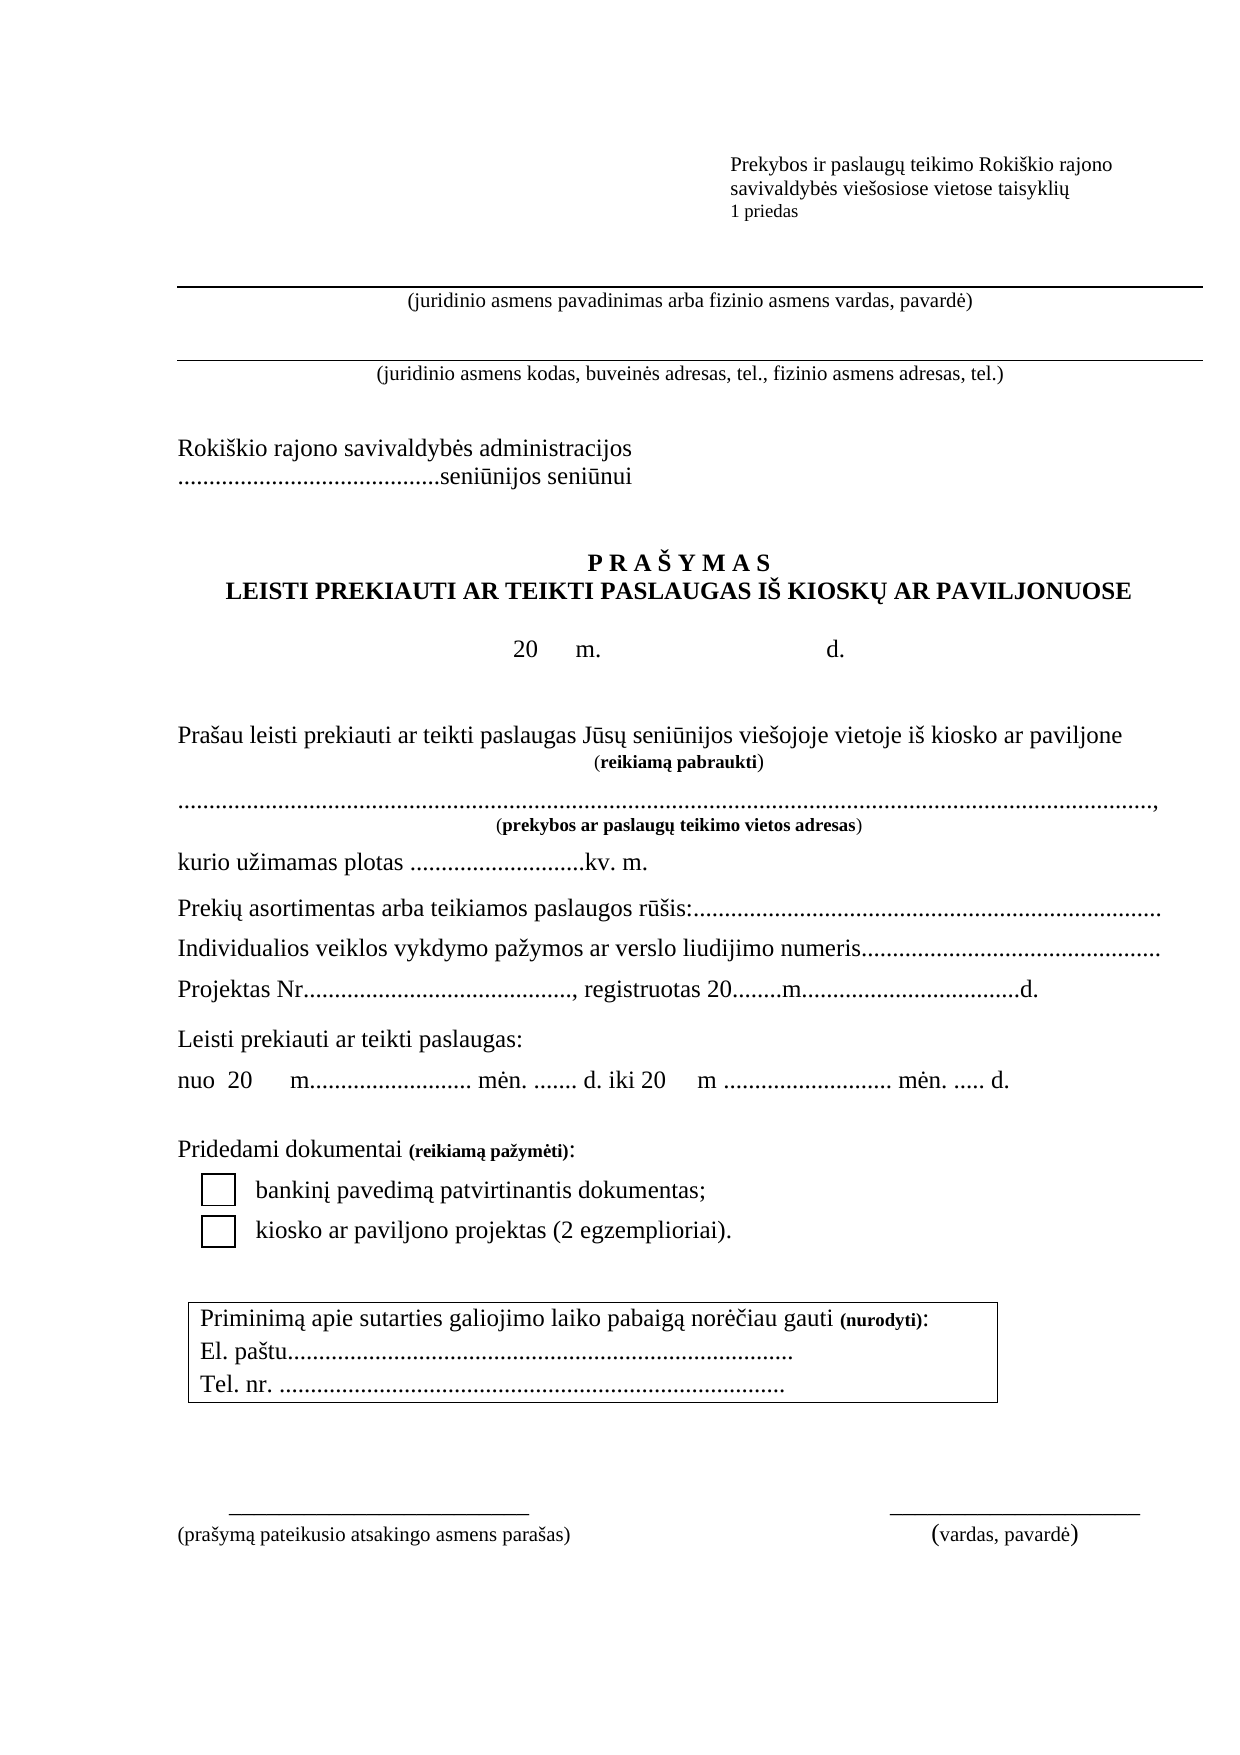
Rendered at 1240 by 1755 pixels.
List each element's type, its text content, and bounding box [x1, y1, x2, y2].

text Rokiškio rajono savivaldybės administracijos [177, 433, 1181, 461]
table_cell (juridinio asmens kodas, buveinės adresas, tel., fizinio asmens adresas, tel.) [177, 361, 1203, 433]
text Projektas Nr..........................................., registruotas 20........m...................................d. [177, 974, 1181, 1003]
text 20 m. d. [177, 634, 1181, 663]
table_cell [233, 1204, 244, 1244]
text nuo 20 m.......................... mėn. ....... d. iki 20 m ........................... mėn. ..... d. [177, 1065, 1181, 1094]
table_cell [189, 1204, 201, 1244]
table_header [189, 1163, 201, 1204]
text Individualios veiklos vykdymo pažymos ar verslo liudijimo numeris................................................ [177, 933, 1181, 962]
text LEISTI PREKIAUTI AR TEIKTI PASLAUGAS IŠ KIOSKŲ AR PAVILJONUOSE [177, 576, 1181, 605]
text Pridedami dokumentai (reikiamą pažymėti): [177, 1135, 1181, 1163]
table_cell kiosko ar paviljono projektas (2 egzemplioriai). [244, 1204, 1189, 1244]
text Prašau leisti prekiauti ar teikti paslaugas Jūsų seniūnijos viešojoje vietoje iš kiosko ar paviljone [177, 720, 1181, 749]
text Prekybos ir paslaugų teikimo Rokiškio rajono [730, 152, 1181, 176]
text ............................................................................................................................................................, [177, 785, 1181, 814]
text Leisti prekiauti ar teikti paslaugas: [177, 1024, 1181, 1053]
text kurio užimamas plotas ............................kv. m. [177, 847, 1181, 876]
text (reikiamą pabraukti) [177, 749, 1181, 773]
table_header Priminimą apie sutarties galiojimo laiko pabaigą norėčiau gauti (nurodyti): El. paštu................................................................................. Tel. nr. ................................................................................. [189, 1303, 997, 1402]
text (prašymą pateikusio atsakingo asmens parašas) (vardas, pavardė) [177, 1518, 1181, 1547]
table_header bankinį pavedimą patvirtinantis dokumentas; [244, 1163, 1189, 1204]
table_cell (juridinio asmens pavadinimas arba fizinio asmens vardas, pavardė) [177, 288, 1203, 359]
table_header [177, 244, 1203, 286]
table_header [233, 1163, 244, 1204]
text P R A Š Y M A S [177, 548, 1181, 576]
text ..........................................seniūnijos seniūnui [177, 461, 1181, 490]
text 1 priedas [730, 200, 1181, 222]
text (prekybos ar paslaugų teikimo vietos adresas) [177, 814, 1181, 835]
text savivaldybės viešosiose vietose taisyklių [730, 176, 1181, 200]
text Prekių asortimentas arba teikiamos paslaugos rūšis:........................................................................... [177, 893, 1181, 922]
text ________________________ ____________________ [177, 1489, 1181, 1518]
